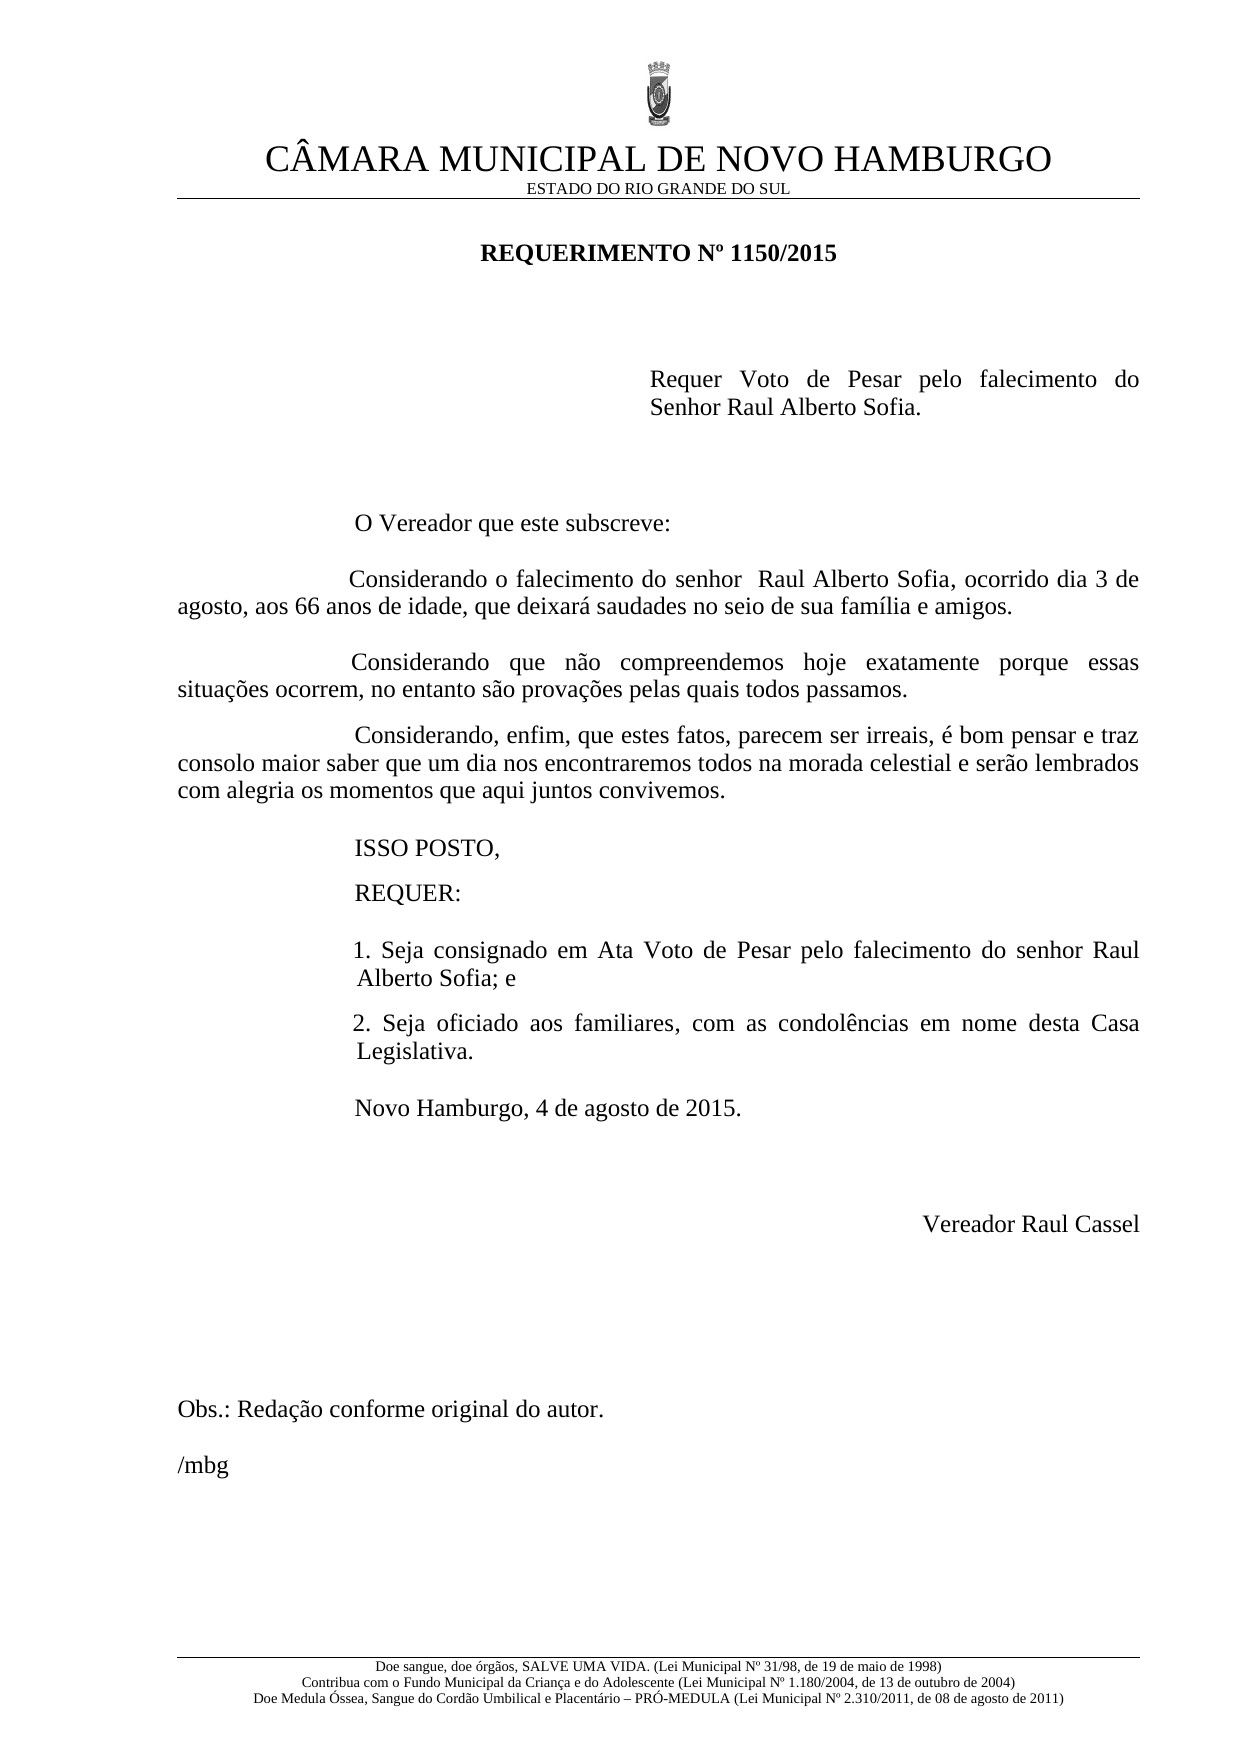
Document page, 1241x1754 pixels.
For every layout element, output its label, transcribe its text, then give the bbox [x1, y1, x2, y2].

text Considerando que não compreendemos hoje exatamente porque essas situações ocorrem, no entanto são provações pelas quais todos passamos. [177, 648, 1140, 703]
text REQUER: [177, 879, 1140, 907]
text 2. Seja oficiado aos familiares, com as condolências em nome desta Casa Legislativa. [352, 1009, 1140, 1065]
text 1. Seja consignado em Ata Voto de Pesar pelo falecimento do senhor Raul Alberto Sofia; e [352, 936, 1140, 992]
text Vereador Raul Cassel [177, 1211, 1140, 1238]
text O Vereador que este subscreve: [177, 509, 1140, 537]
text Considerando, enfim, que estes fatos, parecem ser irreais, é bom pensar e traz consolo maior saber que um dia nos encontraremos todos na morada celestial e serão lembrados com alegria os momentos que aqui juntos convivemos. [177, 721, 1140, 804]
text Novo Hamburgo, 4 de agosto de 2015. [177, 1094, 1140, 1122]
title REQUERIMENTO Nº 1150/2015 [177, 239, 1140, 266]
text ISSO POSTO, [177, 834, 1140, 861]
text Considerando o falecimento do senhor Raul Alberto Sofia, ocorrido dia 3 de agosto, aos 66 anos de idade, que deixará saudades no seio de sua família e amigos. [177, 565, 1140, 620]
text /mbg [177, 1451, 1140, 1478]
text Obs.: Redação conforme original do autor. [177, 1395, 1140, 1423]
text Requer Voto de Pesar pelo falecimento do Senhor Raul Alberto Sofia. [649, 365, 1140, 421]
